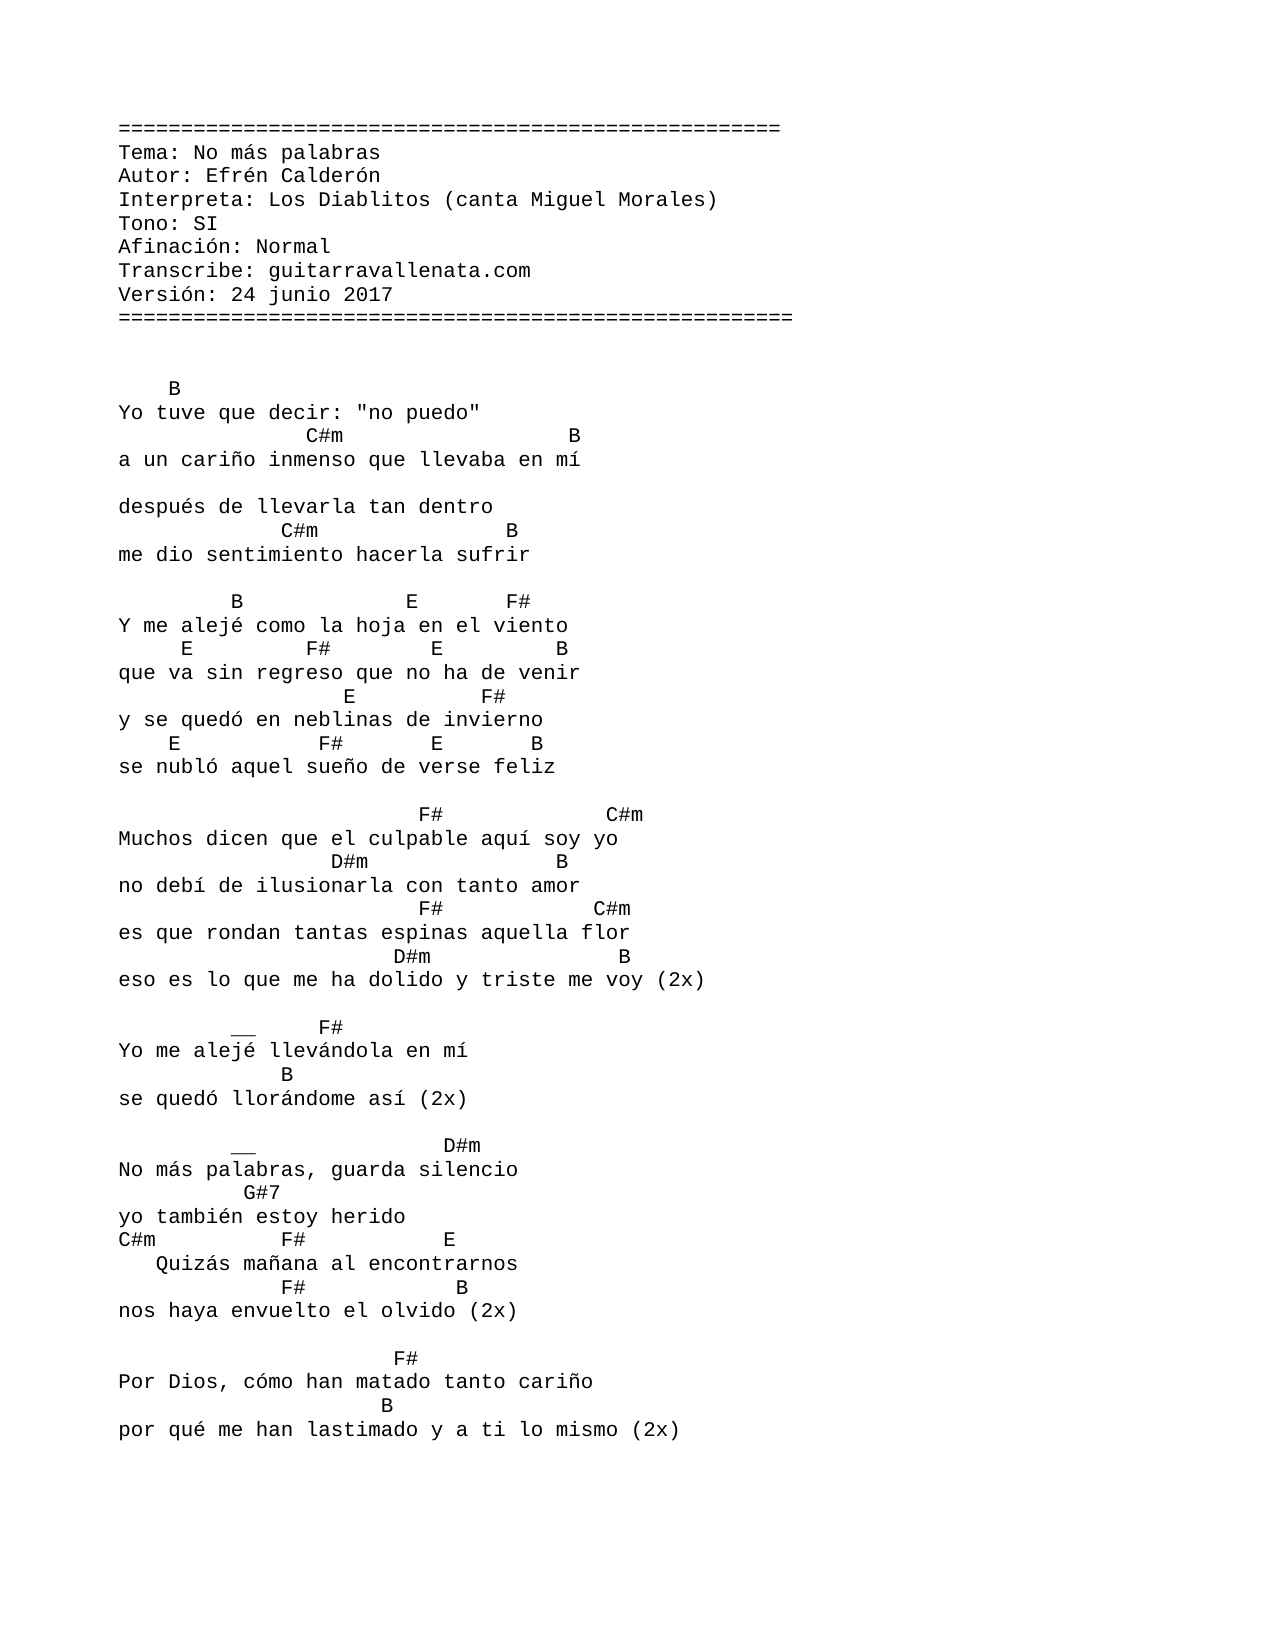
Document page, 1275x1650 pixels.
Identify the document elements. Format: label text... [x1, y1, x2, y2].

text B [118, 1395, 1157, 1419]
text Versión: 24 junio 2017 [118, 284, 1157, 307]
text F# C#m [118, 804, 1157, 827]
text D#m B [118, 851, 1157, 875]
text E F# E B [118, 733, 1157, 757]
text Yo tuve que decir: "no puedo" [118, 402, 1157, 426]
text es que rondan tantas espinas aquella flor [118, 922, 1157, 946]
text a un cariño inmenso que llevaba en mí [118, 449, 1157, 473]
text nos haya envuelto el olvido (2x) [118, 1300, 1157, 1324]
text se quedó llorándome así (2x) [118, 1088, 1157, 1111]
text Interpreta: Los Diablitos (canta Miguel Morales) [118, 189, 1157, 213]
text F# [118, 1348, 1157, 1371]
text E F# [118, 686, 1157, 709]
text Afinación: Normal [118, 236, 1157, 260]
text ====================================================== [118, 307, 1157, 331]
text C#m B [118, 520, 1157, 544]
text F# C#m [118, 898, 1157, 922]
text __ F# [118, 1017, 1157, 1040]
text B E F# [118, 591, 1157, 615]
text me dio sentimiento hacerla sufrir [118, 544, 1157, 567]
text no debí de ilusionarla con tanto amor [118, 875, 1157, 898]
text y se quedó en neblinas de invierno [118, 709, 1157, 733]
text __ D#m [118, 1135, 1157, 1158]
text Autor: Efrén Calderón [118, 165, 1157, 189]
text Por Dios, cómo han matado tanto cariño [118, 1371, 1157, 1395]
text Y me alejé como la hoja en el viento [118, 615, 1157, 638]
text Tema: No más palabras [118, 142, 1157, 165]
text yo también estoy herido [118, 1206, 1157, 1229]
text No más palabras, guarda silencio [118, 1158, 1157, 1182]
text C#m B [118, 426, 1157, 449]
text Yo me alejé llevándola en mí [118, 1040, 1157, 1064]
text por qué me han lastimado y a ti lo mismo (2x) [118, 1419, 1157, 1442]
text C#m F# E [118, 1229, 1157, 1253]
text Quizás mañana al encontrarnos [118, 1253, 1157, 1277]
text D#m B [118, 946, 1157, 969]
text G#7 [118, 1182, 1157, 1206]
text F# B [118, 1277, 1157, 1300]
text Transcribe: guitarravallenata.com [118, 260, 1157, 284]
text B [118, 378, 1157, 402]
text Tono: SI [118, 213, 1157, 236]
text se nubló aquel sueño de verse feliz [118, 757, 1157, 780]
text Muchos dicen que el culpable aquí soy yo [118, 827, 1157, 851]
text B [118, 1064, 1157, 1088]
text que va sin regreso que no ha de venir [118, 662, 1157, 686]
text después de llevarla tan dentro [118, 496, 1157, 520]
text eso es lo que me ha dolido y triste me voy (2x) [118, 969, 1157, 993]
text ===================================================== [118, 118, 1157, 142]
text E F# E B [118, 638, 1157, 662]
